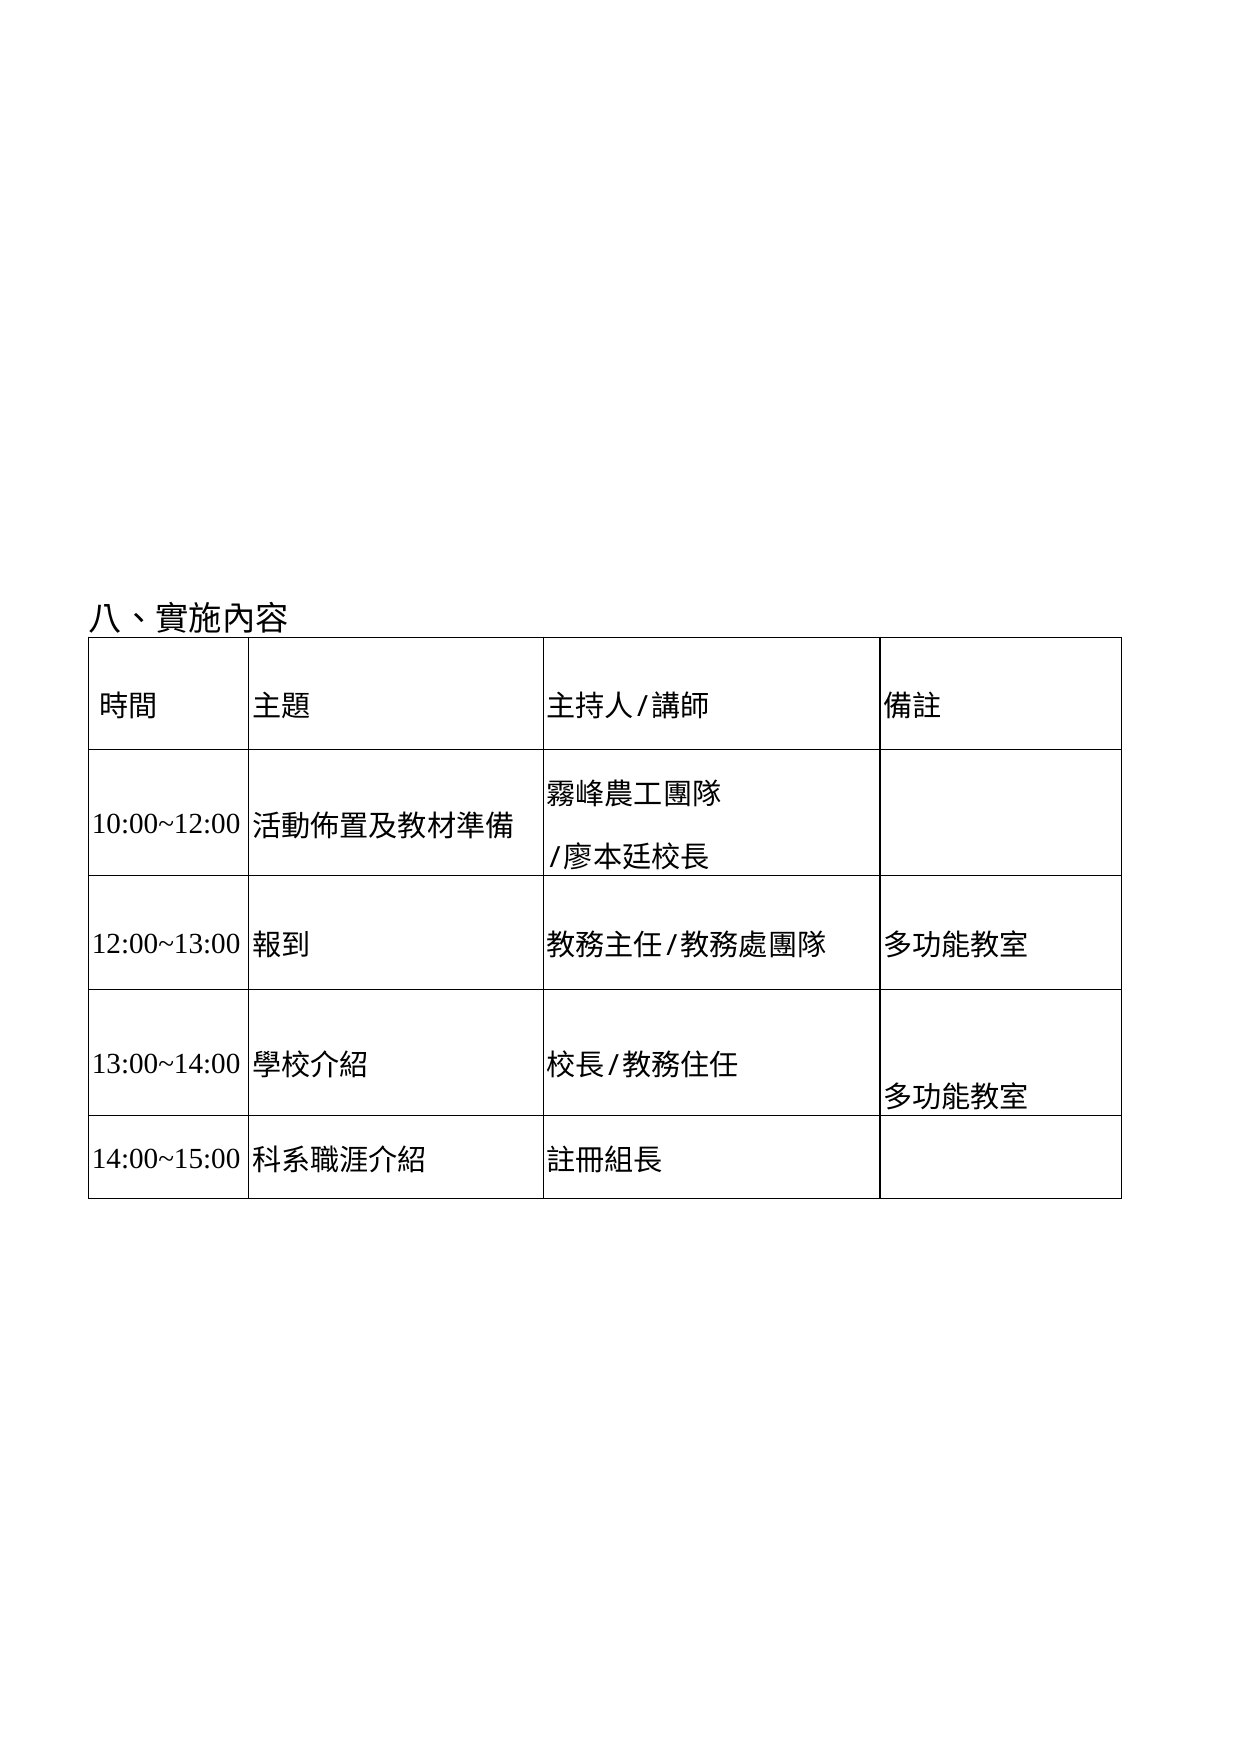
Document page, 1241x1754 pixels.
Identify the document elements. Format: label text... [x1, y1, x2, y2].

table_cell 教務主任/教務處團隊 [544, 876, 879, 989]
table_cell [881, 1116, 1121, 1198]
table_header 主持人/講師 [544, 638, 879, 749]
table_header 主題 [249, 638, 543, 749]
table_cell 12:00~13:00 [89, 876, 248, 989]
table_cell 註冊組長 [544, 1116, 879, 1198]
table_cell 科系職涯介紹 [249, 1116, 543, 1198]
table_cell 報到 [249, 876, 543, 989]
table_cell 多功能教室 [881, 990, 1121, 1115]
table_cell 多功能教室 [881, 876, 1121, 989]
table_cell [881, 750, 1121, 875]
table_cell 活動佈置及教材準備 [249, 750, 543, 875]
table_header 時間 [89, 638, 248, 749]
table_cell 14:00~15:00 [89, 1116, 248, 1198]
table_cell 10:00~12:00 [89, 750, 248, 875]
table_cell 校長/教務住任 [544, 990, 879, 1115]
table_cell 13:00~14:00 [89, 990, 248, 1115]
table_cell 學校介紹 [249, 990, 543, 1115]
table_header 備註 [881, 638, 1121, 749]
table_cell 霧峰農工團隊 /廖本廷校長 [544, 750, 879, 875]
text 八、實施內容 [89, 574, 1152, 637]
